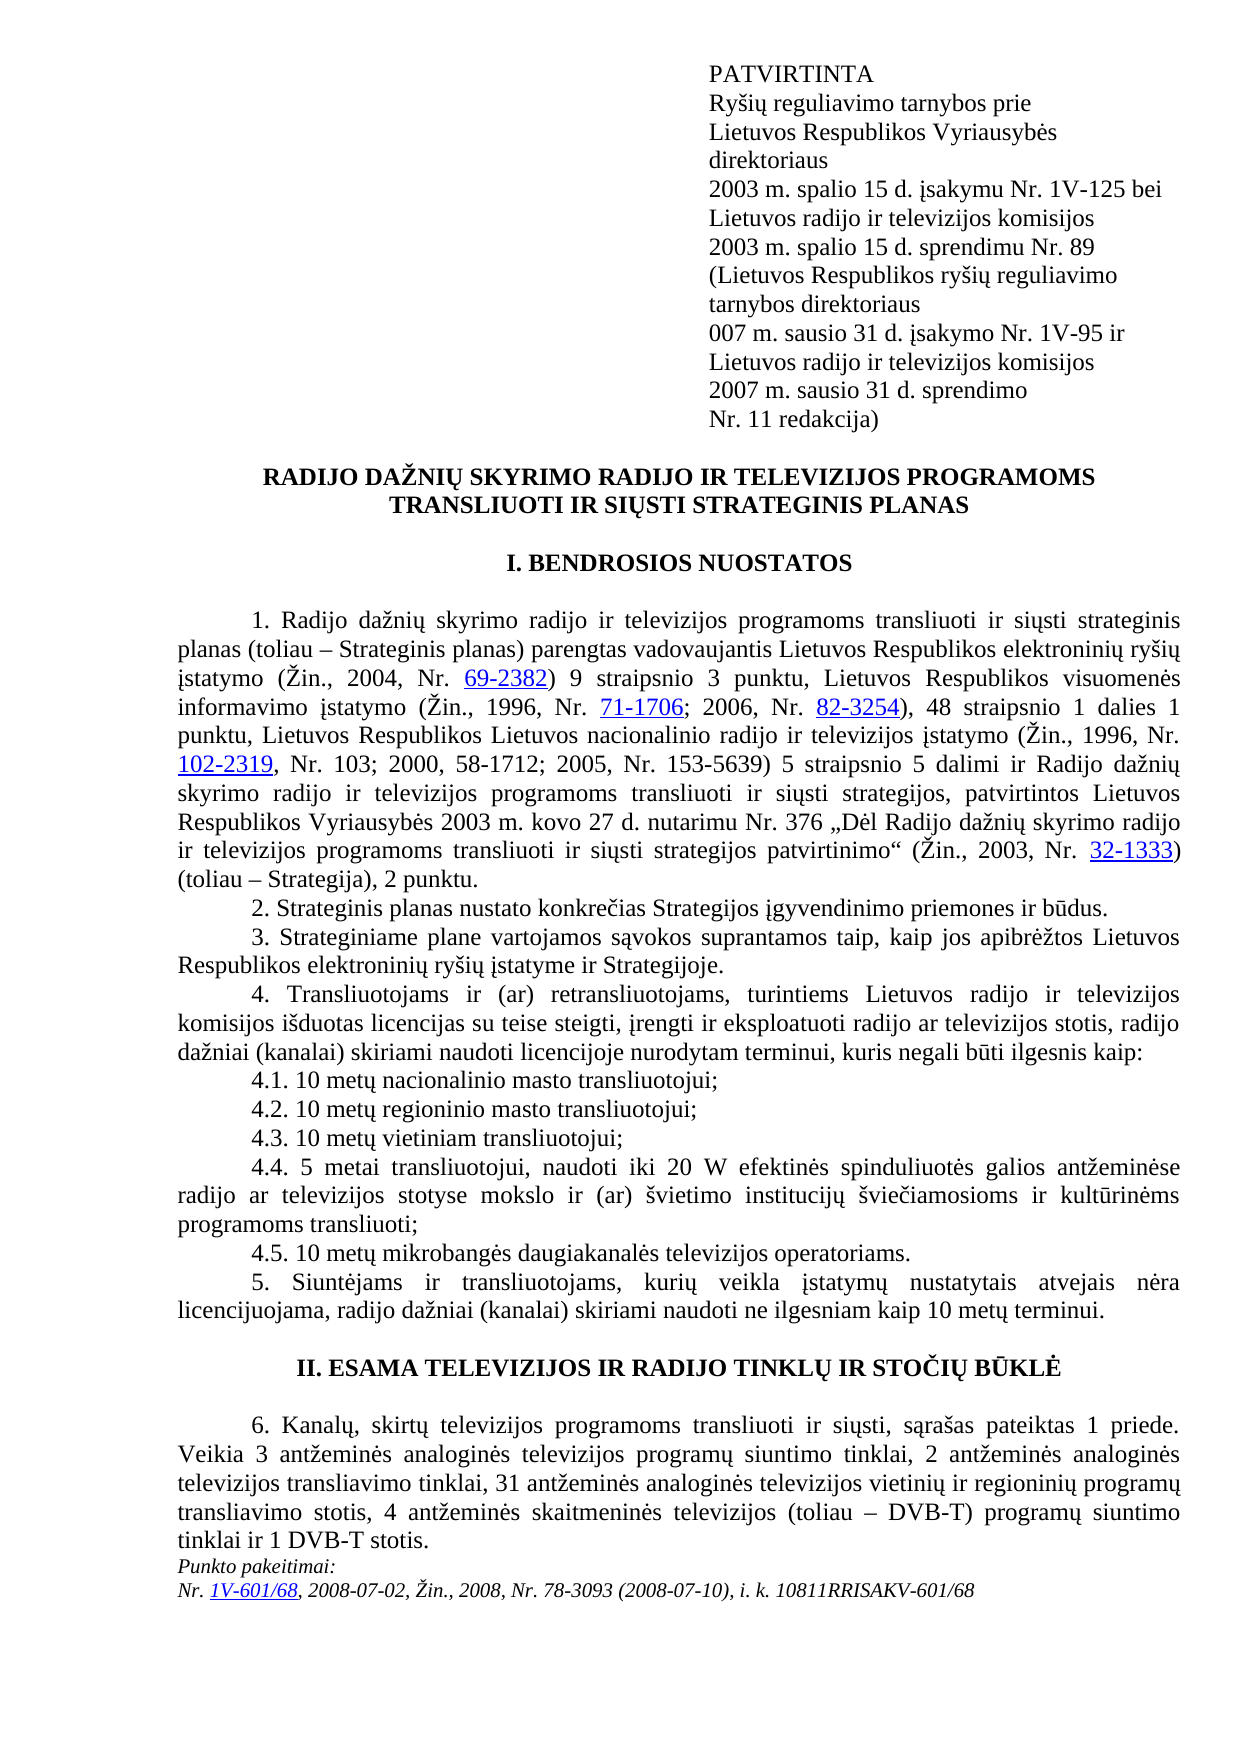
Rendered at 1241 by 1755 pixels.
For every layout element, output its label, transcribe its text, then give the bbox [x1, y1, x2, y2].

text direktoriaus [709, 145, 1181, 174]
text 2003 m. spalio 15 d. sprendimu Nr. 89 [709, 232, 1181, 260]
text II. ESAMA TELEVIZIJOS IR RADIJO TINKLŲ IR STOČIŲ BŪKLĖ [177, 1353, 1181, 1382]
text Nr. 1V-601/68, 2008-07-02, Žin., 2008, Nr. 78-3093 (2008-07-10), i. k. 10811RRISAKV-601/68 [177, 1578, 1181, 1602]
text 3. Strateginiame plane vartojamos sąvokos suprantamos taip, kaip jos apibrėžtos Lietuvos Respublikos elektroninių ryšių įstatyme ir Strategijoje. [177, 922, 1181, 979]
text 1. Radijo dažnių skyrimo radijo ir televizijos programoms transliuoti ir siųsti strateginis planas (toliau – Strateginis planas) parengtas vadovaujantis Lietuvos Respublikos elektroninių ryšių įstatymo (Žin., 2004, Nr. 69-2382) 9 straipsnio 3 punktu, Lietuvos Respublikos visuomenės informavimo įstatymo (Žin., 1996, Nr. 71-1706; 2006, Nr. 82-3254), 48 straipsnio 1 dalies 1 punktu, Lietuvos Respublikos Lietuvos nacionalinio radijo ir televizijos įstatymo (Žin., 1996, Nr. 102-2319, Nr. 103; 2000, 58-1712; 2005, Nr. 153-5639) 5 straipsnio 5 dalimi ir Radijo dažnių skyrimo radijo ir televizijos programoms transliuoti ir siųsti strategijos, patvirtintos Lietuvos Respublikos Vyriausybės 2003 m. kovo 27 d. nutarimu Nr. 376 „Dėl Radijo dažnių skyrimo radijo ir televizijos programoms transliuoti ir siųsti strategijos patvirtinimo“ (Žin., 2003, Nr. 32-1333) (toliau – Strategija), 2 punktu. [177, 605, 1181, 893]
text PATVIRTINTA [709, 59, 1181, 88]
text 2. Strateginis planas nustato konkrečias Strategijos įgyvendinimo priemones ir būdus. [177, 893, 1181, 922]
text Nr. 11 redakcija) [709, 404, 1181, 433]
text 4. Transliuotojams ir (ar) retransliuotojams, turintiems Lietuvos radijo ir televizijos komisijos išduotas licencijas su teise steigti, įrengti ir eksploatuoti radijo ar televizijos stotis, radijo dažniai (kanalai) skiriami naudoti licencijoje nurodytam terminui, kuris negali būti ilgesnis kaip: [177, 979, 1181, 1065]
text Lietuvos Respublikos Vyriausybės [709, 117, 1181, 145]
text 4.4. 5 metai transliuotojui, naudoti iki 20 W efektinės spinduliuotės galios antžeminėse radijo ar televizijos stotyse mokslo ir (ar) švietimo institucijų šviečiamosioms ir kultūrinėms programoms transliuoti; [177, 1152, 1181, 1238]
text 2003 m. spalio 15 d. įsakymu Nr. 1V-125 bei [709, 174, 1181, 203]
text I. BENDROSIOS NUOSTATOS [177, 548, 1181, 577]
text RADIJO DAŽNIŲ SKYRIMO RADIJO IR TELEVIZIJOS PROGRAMOMS TRANSLIUOTI IR SIŲSTI STRATEGINIS PLANAS [177, 462, 1181, 519]
text Punkto pakeitimai: [177, 1554, 1181, 1578]
text Lietuvos radijo ir televizijos komisijos [709, 203, 1181, 232]
text 007 m. sausio 31 d. įsakymo Nr. 1V-95 ir [709, 318, 1181, 347]
text 6. Kanalų, skirtų televizijos programoms transliuoti ir siųsti, sąrašas pateiktas 1 priede. Veikia 3 antžeminės analoginės televizijos programų siuntimo tinklai, 2 antžeminės analoginės televizijos transliavimo tinklai, 31 antžeminės analoginės televizijos vietinių ir regioninių programų transliavimo stotis, 4 antžeminės skaitmeninės televizijos (toliau – DVB-T) programų siuntimo tinklai ir 1 DVB-T stotis. [177, 1410, 1181, 1554]
text 4.2. 10 metų regioninio masto transliuotojui; [177, 1094, 1181, 1123]
text 4.1. 10 metų nacionalinio masto transliuotojui; [177, 1065, 1181, 1094]
text 5. Siuntėjams ir transliuotojams, kurių veikla įstatymų nustatytais atvejais nėra licencijuojama, radijo dažniai (kanalai) skiriami naudoti ne ilgesniam kaip 10 metų terminui. [177, 1267, 1181, 1324]
text 2007 m. sausio 31 d. sprendimo [709, 375, 1181, 404]
text 4.5. 10 metų mikrobangės daugiakanalės televizijos operatoriams. [177, 1238, 1181, 1267]
text tarnybos direktoriaus [709, 289, 1181, 318]
text (Lietuvos Respublikos ryšių reguliavimo [709, 260, 1181, 289]
text Lietuvos radijo ir televizijos komisijos [709, 347, 1181, 375]
text Ryšių reguliavimo tarnybos prie [709, 88, 1181, 117]
text 4.3. 10 metų vietiniam transliuotojui; [177, 1123, 1181, 1152]
